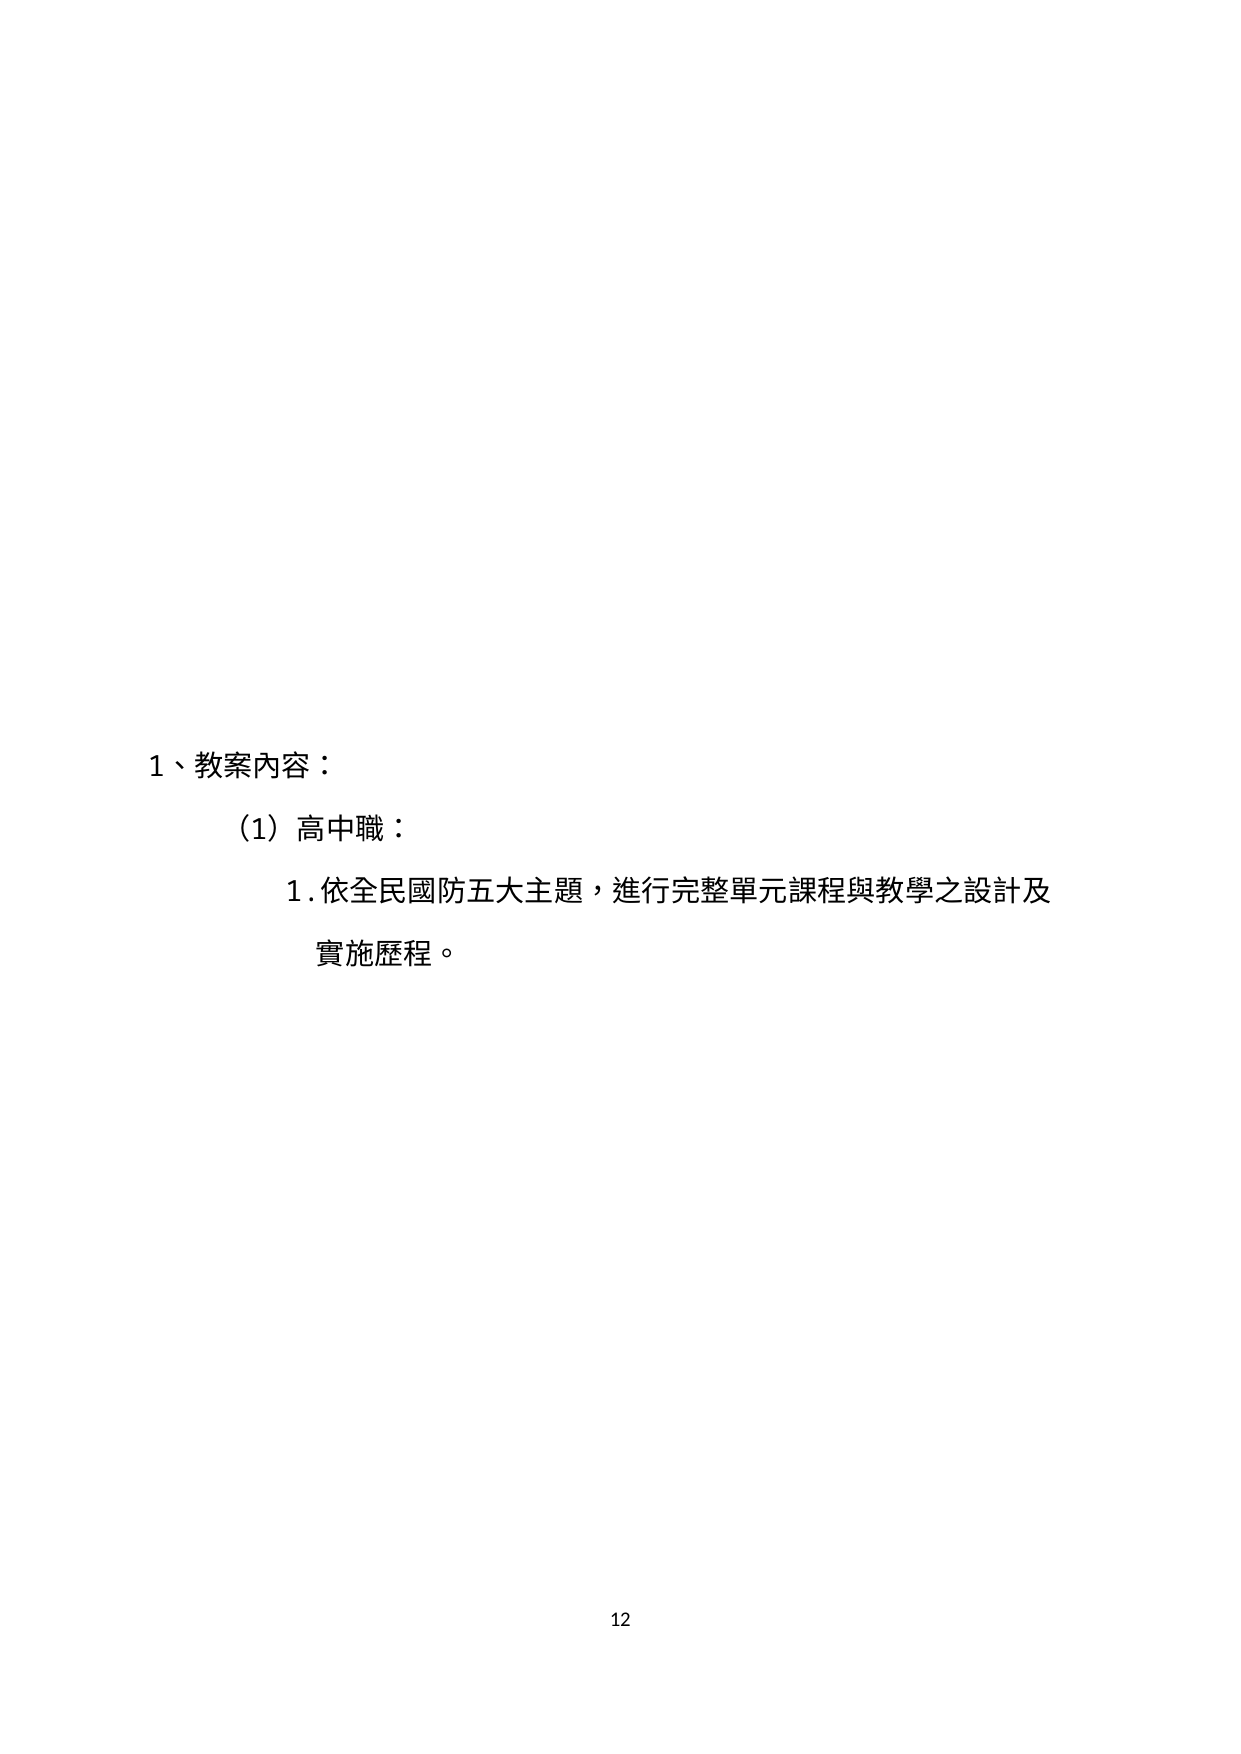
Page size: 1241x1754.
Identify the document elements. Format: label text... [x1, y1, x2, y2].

list 教案內容： [147, 722, 1053, 785]
list 依全民國防五大主題，進行完整單元課程與教學之設計及實施歷程。 [285, 847, 1053, 972]
list 高中職： [221, 785, 1053, 847]
